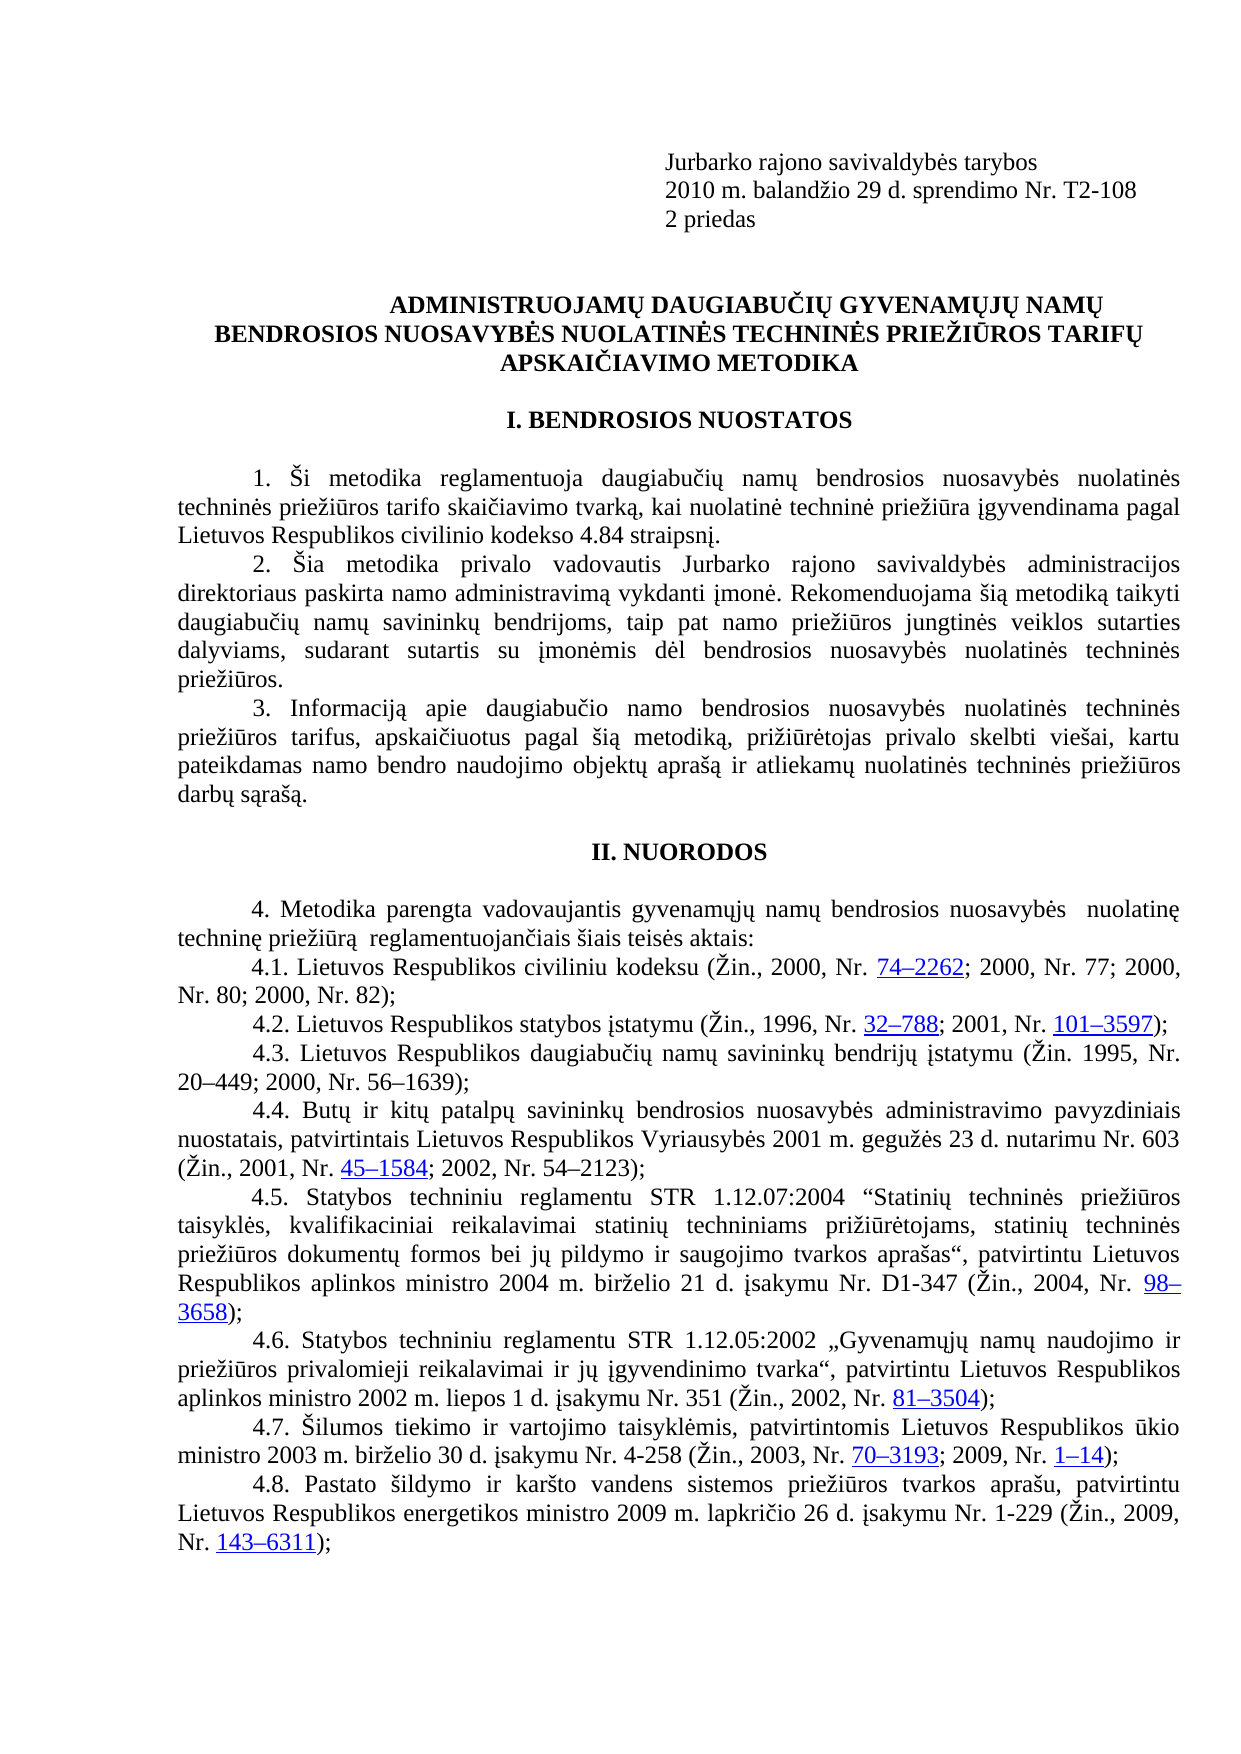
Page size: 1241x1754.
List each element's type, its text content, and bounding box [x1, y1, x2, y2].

text 4.3. Lietuvos Respublikos daugiabučių namų savininkų bendrijų įstatymu (Žin. 1995, Nr. 20–449; 2000, Nr. 56–1639); [177, 1038, 1181, 1096]
text 4.2. Lietuvos Respublikos statybos įstatymu (Žin., 1996, Nr. 32–788; 2001, Nr. 101–3597); [177, 1009, 1181, 1038]
text II. NUORODOS [177, 837, 1181, 866]
text 4.7. Šilumos tiekimo ir vartojimo taisyklėmis, patvirtintomis Lietuvos Respublikos ūkio ministro 2003 m. birželio 30 d. įsakymu Nr. 4-258 (Žin., 2003, Nr. 70–3193; 2009, Nr. 1–14); [177, 1412, 1181, 1469]
text 4.8. Pastato šildymo ir karšto vandens sistemos priežiūros tvarkos aprašu, patvirtintu Lietuvos Respublikos energetikos ministro 2009 m. lapkričio 26 d. įsakymu Nr. 1-229 (Žin., 2009, Nr. 143–6311); [177, 1469, 1181, 1556]
text 4.1. Lietuvos Respublikos civiliniu kodeksu (Žin., 2000, Nr. 74–2262; 2000, Nr. 77; 2000, Nr. 80; 2000, Nr. 82); [177, 952, 1181, 1009]
text 4. Metodika parengta vadovaujantis gyvenamųjų namų bendrosios nuosavybės nuolatinę techninę priežiūrą reglamentuojančiais šiais teisės aktais: [177, 894, 1181, 952]
text 4.5. Statybos techniniu reglamentu STR 1.12.07:2004 “Statinių techninės priežiūros taisyklės, kvalifikaciniai reikalavimai statinių techniniams prižiūrėtojams, statinių techninės priežiūros dokumentų formos bei jų pildymo ir saugojimo tvarkos aprašas“, patvirtintu Lietuvos Respublikos aplinkos ministro 2004 m. birželio 21 d. įsakymu Nr. D1-347 (Žin., 2004, Nr. 98–3658); [177, 1182, 1181, 1326]
text 2 priedas [177, 204, 1181, 233]
text Jurbarko rajono savivaldybės tarybos [664, 147, 1181, 176]
text 4.6. Statybos techniniu reglamentu STR 1.12.05:2002 „Gyvenamųjų namų naudojimo ir priežiūros privalomieji reikalavimai ir jų įgyvendinimo tvarka“, patvirtintu Lietuvos Respublikos aplinkos ministro 2002 m. liepos 1 d. įsakymu Nr. 351 (Žin., 2002, Nr. 81–3504); [177, 1326, 1181, 1412]
text 2010 m. balandžio 29 d. sprendimo Nr. T2-108 [177, 176, 1181, 204]
text 3. Informaciją apie daugiabučio namo bendrosios nuosavybės nuolatinės techninės priežiūros tarifus, apskaičiuotus pagal šią metodiką, prižiūrėtojas privalo skelbti viešai, kartu pateikdamas namo bendro naudojimo objektų aprašą ir atliekamų nuolatinės techninės priežiūros darbų sąrašą. [177, 693, 1181, 808]
text ADMINISTRUOJAMŲ DAUGIABUČIŲ GYVENAMŲJŲ NAMŲ BENDROSIOS NUOSAVYBĖS NUOLATINĖS TECHNINĖS PRIEŽIŪROS TARIFŲ APSKAIČIAVIMO METODIKA [177, 291, 1181, 377]
text 2. Šia metodika privalo vadovautis Jurbarko rajono savivaldybės administracijos direktoriaus paskirta namo administravimą vykdanti įmonė. Rekomenduojama šią metodiką taikyti daugiabučių namų savininkų bendrijoms, taip pat namo priežiūros jungtinės veiklos sutarties dalyviams, sudarant sutartis su įmonėmis dėl bendrosios nuosavybės nuolatinės techninės priežiūros. [177, 549, 1181, 693]
text 4.4. Butų ir kitų patalpų savininkų bendrosios nuosavybės administravimo pavyzdiniais nuostatais, patvirtintais Lietuvos Respublikos Vyriausybės 2001 m. gegužės 23 d. nutarimu Nr. 603 (Žin., 2001, Nr. 45–1584; 2002, Nr. 54–2123); [177, 1096, 1181, 1182]
text I. BENDROSIOS NUOSTATOS [177, 406, 1181, 434]
text 1. Ši metodika reglamentuoja daugiabučių namų bendrosios nuosavybės nuolatinės techninės priežiūros tarifo skaičiavimo tvarką, kai nuolatinė techninė priežiūra įgyvendinama pagal Lietuvos Respublikos civilinio kodekso 4.84 straipsnį. [177, 463, 1181, 549]
